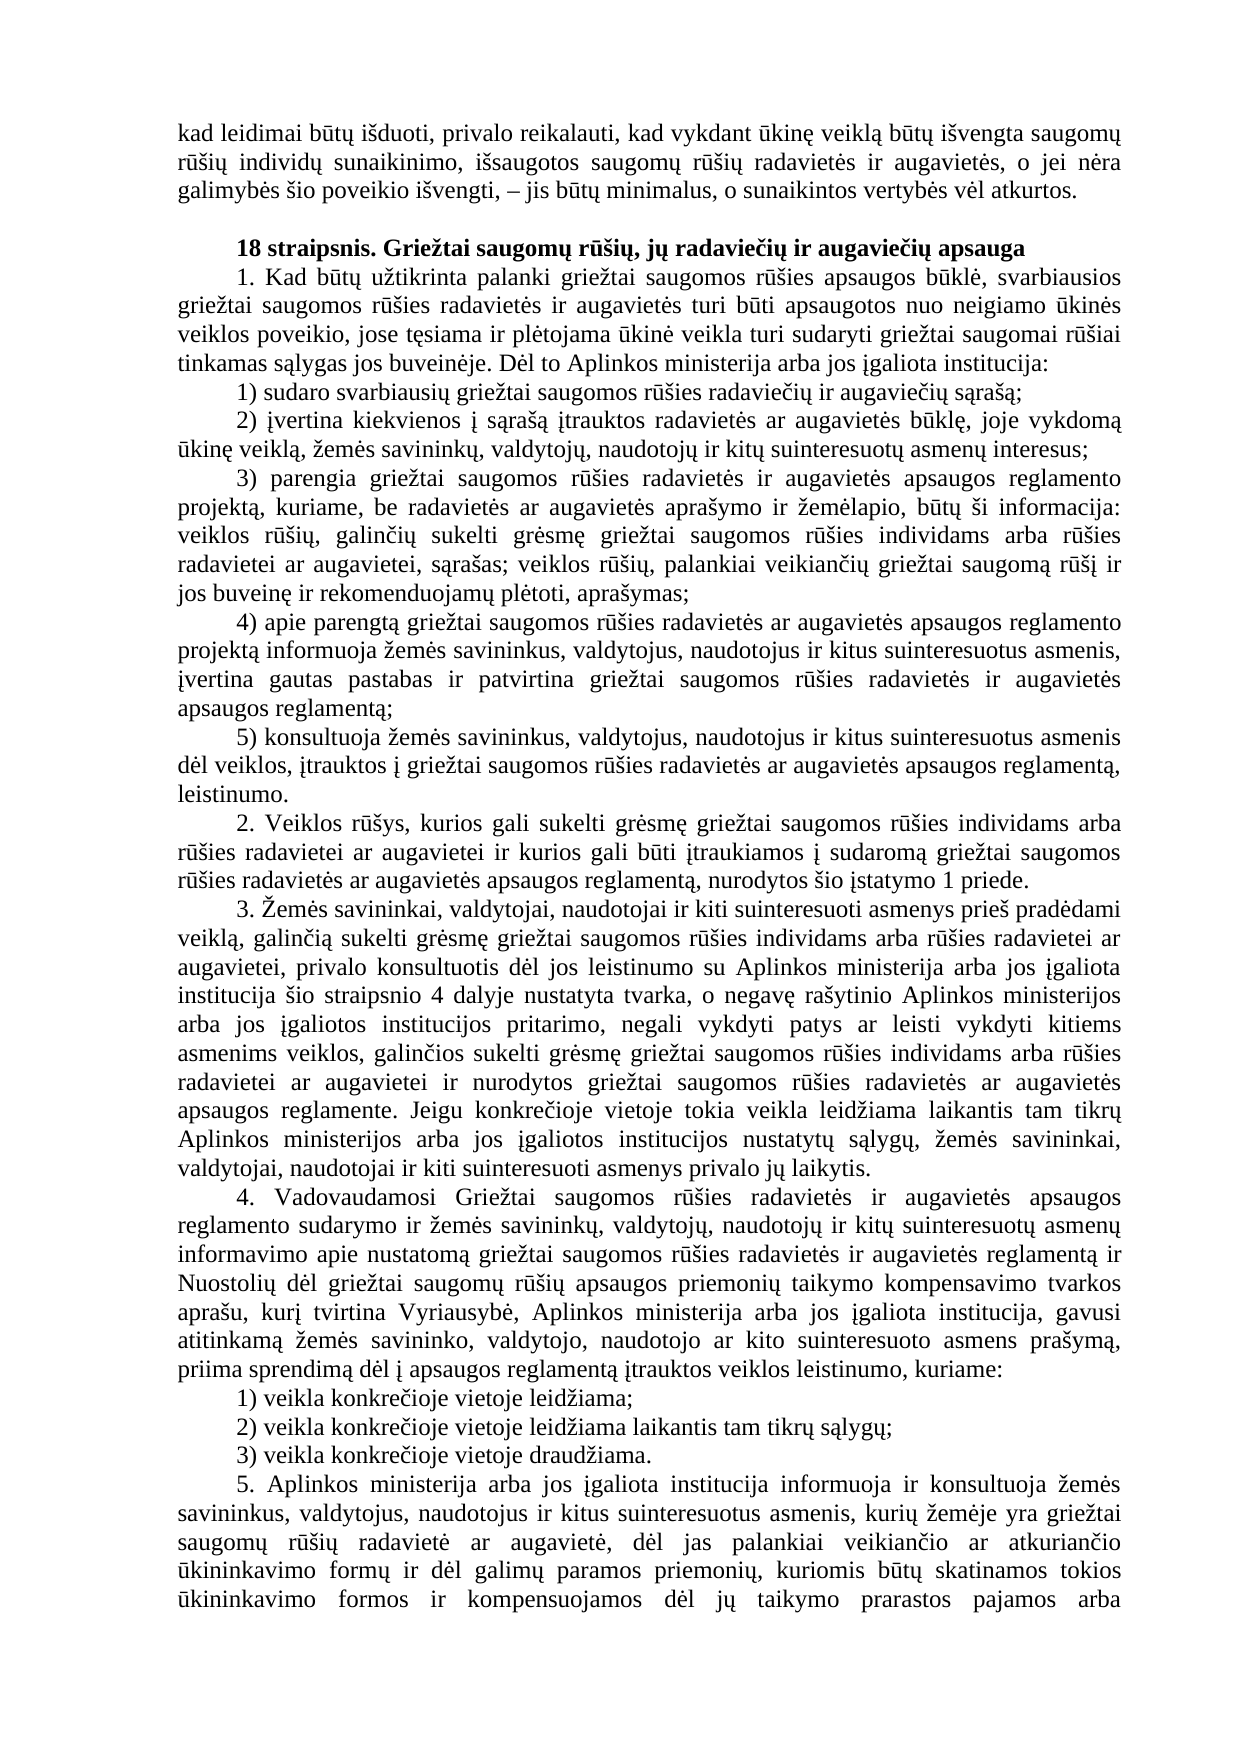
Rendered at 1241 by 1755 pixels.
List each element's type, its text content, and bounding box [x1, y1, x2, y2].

text 2) veikla konkrečioje vietoje leidžiama laikantis tam tikrų sąlygų; [177, 1412, 1122, 1441]
text 18 straipsnis. Griežtai saugomų rūšių, jų radaviečių ir augaviečių apsauga [177, 233, 1122, 262]
text 3) parengia griežtai saugomos rūšies radavietės ir augavietės apsaugos reglamento projektą, kuriame, be radavietės ar augavietės aprašymo ir žemėlapio, būtų ši informacija: veiklos rūšių, galinčių sukelti grėsmę griežtai saugomos rūšies individams arba rūšies radavietei ar augavietei, sąrašas; veiklos rūšių, palankiai veikiančių griežtai saugomą rūšį ir jos buveinę ir rekomenduojamų plėtoti, aprašymas; [177, 463, 1122, 607]
text 1) sudaro svarbiausių griežtai saugomos rūšies radaviečių ir augaviečių sąrašą; [177, 377, 1122, 406]
text 1. Kad būtų užtikrinta palanki griežtai saugomos rūšies apsaugos būklė, svarbiausios griežtai saugomos rūšies radavietės ir augavietės turi būti apsaugotos nuo neigiamo ūkinės veiklos poveikio, jose tęsiama ir plėtojama ūkinė veikla turi sudaryti griežtai saugomai rūšiai tinkamas sąlygas jos buveinėje. Dėl to Aplinkos ministerija arba jos įgaliota institucija: [177, 262, 1122, 377]
text 2) įvertina kiekvienos į sąrašą įtrauktos radavietės ar augavietės būklę, joje vykdomą ūkinę veiklą, žemės savininkų, valdytojų, naudotojų ir kitų suinteresuotų asmenų interesus; [177, 406, 1122, 463]
text 5. Aplinkos ministerija arba jos įgaliota institucija informuoja ir konsultuoja žemės savininkus, valdytojus, naudotojus ir kitus suinteresuotus asmenis, kurių žemėje yra griežtai saugomų rūšių radavietė ar augavietė, dėl jas palankiai veikiančio ar atkuriančio ūkininkavimo formų ir dėl galimų paramos priemonių, kuriomis būtų skatinamos tokios ūkininkavimo formos ir kompensuojamos dėl jų taikymo prarastos pajamos arba [177, 1469, 1122, 1613]
text kad leidimai būtų išduoti, privalo reikalauti, kad vykdant ūkinę veiklą būtų išvengta saugomų rūšių individų sunaikinimo, išsaugotos saugomų rūšių radavietės ir augavietės, o jei nėra galimybės šio poveikio išvengti, – jis būtų minimalus, o sunaikintos vertybės vėl atkurtos. [177, 118, 1122, 204]
text 2. Veiklos rūšys, kurios gali sukelti grėsmę griežtai saugomos rūšies individams arba rūšies radavietei ar augavietei ir kurios gali būti įtraukiamos į sudaromą griežtai saugomos rūšies radavietės ar augavietės apsaugos reglamentą, nurodytos šio įstatymo 1 priede. [177, 808, 1122, 894]
text 4) apie parengtą griežtai saugomos rūšies radavietės ar augavietės apsaugos reglamento projektą informuoja žemės savininkus, valdytojus, naudotojus ir kitus suinteresuotus asmenis, įvertina gautas pastabas ir patvirtina griežtai saugomos rūšies radavietės ir augavietės apsaugos reglamentą; [177, 607, 1122, 722]
text 4. Vadovaudamosi Griežtai saugomos rūšies radavietės ir augavietės apsaugos reglamento sudarymo ir žemės savininkų, valdytojų, naudotojų ir kitų suinteresuotų asmenų informavimo apie nustatomą griežtai saugomos rūšies radavietės ir augavietės reglamentą ir Nuostolių dėl griežtai saugomų rūšių apsaugos priemonių taikymo kompensavimo tvarkos aprašu, kurį tvirtina Vyriausybė, Aplinkos ministerija arba jos įgaliota institucija, gavusi atitinkamą žemės savininko, valdytojo, naudotojo ar kito suinteresuoto asmens prašymą, priima sprendimą dėl į apsaugos reglamentą įtrauktos veiklos leistinumo, kuriame: [177, 1182, 1122, 1383]
text 1) veikla konkrečioje vietoje leidžiama; [177, 1383, 1122, 1412]
text 5) konsultuoja žemės savininkus, valdytojus, naudotojus ir kitus suinteresuotus asmenis dėl veiklos, įtrauktos į griežtai saugomos rūšies radavietės ar augavietės apsaugos reglamentą, leistinumo. [177, 722, 1122, 808]
text 3. Žemės savininkai, valdytojai, naudotojai ir kiti suinteresuoti asmenys prieš pradėdami veiklą, galinčią sukelti grėsmę griežtai saugomos rūšies individams arba rūšies radavietei ar augavietei, privalo konsultuotis dėl jos leistinumo su Aplinkos ministerija arba jos įgaliota institucija šio straipsnio 4 dalyje nustatyta tvarka, o negavę rašytinio Aplinkos ministerijos arba jos įgaliotos institucijos pritarimo, negali vykdyti patys ar leisti vykdyti kitiems asmenims veiklos, galinčios sukelti grėsmę griežtai saugomos rūšies individams arba rūšies radavietei ar augavietei ir nurodytos griežtai saugomos rūšies radavietės ar augavietės apsaugos reglamente. Jeigu konkrečioje vietoje tokia veikla leidžiama laikantis tam tikrų Aplinkos ministerijos arba jos įgaliotos institucijos nustatytų sąlygų, žemės savininkai, valdytojai, naudotojai ir kiti suinteresuoti asmenys privalo jų laikytis. [177, 894, 1122, 1182]
text 3) veikla konkrečioje vietoje draudžiama. [177, 1441, 1122, 1469]
